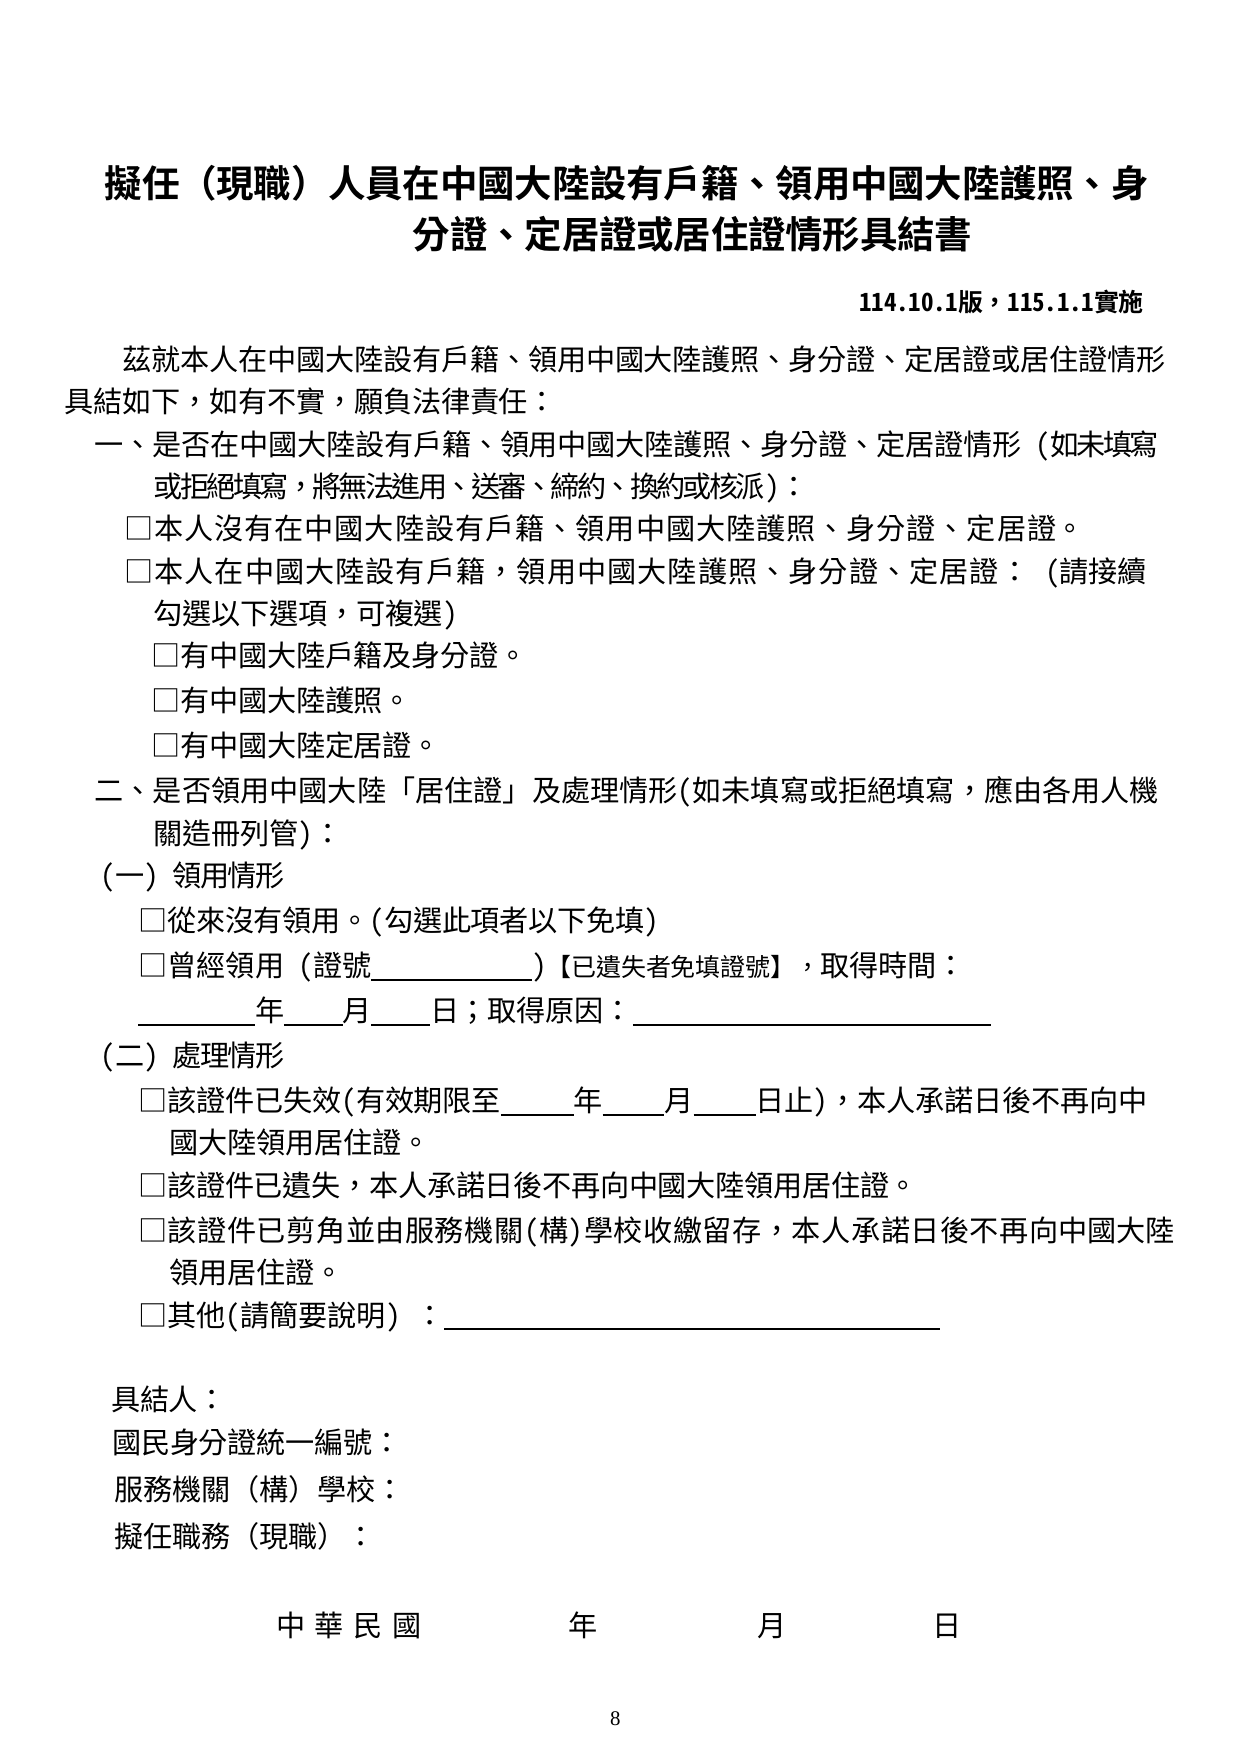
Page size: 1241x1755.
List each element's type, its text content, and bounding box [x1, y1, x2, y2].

text 114.10.1版，115.1.1實施 [52, 282, 1144, 318]
text 國民身分證統一編號： [52, 1420, 725, 1462]
text □從來沒有領用。(勾選此項者以下免填) [138, 898, 1186, 940]
text 中華民國 年 月 日 [52, 1607, 1186, 1644]
text 擬任（現職）人員在中國大陸設有戶籍、領用中國大陸護照、身分證、定居證或居住證情形具結書 [89, 156, 1164, 259]
text 一、是否在中國大陸設有戶籍、領用中國大陸護照、身分證、定居證情形 (如未填寫或拒絕填寫，將無法進用、送審、締約、換約或核派)： [94, 421, 1175, 506]
text 年 月 日；取得原因： [138, 988, 1186, 1030]
text □該證件已遺失，本人承諾日後不再向中國大陸領用居住證。 [138, 1162, 1186, 1205]
text □本人沒有在中國大陸設有戶籍、領用中國大陸護照、身分證、定居證。 [124, 506, 1176, 548]
text □該證件已失效(有效期限至 年 月 日止)，本人承諾日後不再向中國大陸領用居住證。 [138, 1078, 1175, 1162]
text 二、是否領用中國大陸「居住證」及處理情形(如未填寫或拒絕填寫，應由各用人機關造冊列管)： [94, 768, 1175, 852]
text 茲就本人在中國大陸設有戶籍、領用中國大陸護照、身分證、定居證或居住證情形具結如下，如有不實，願負法律責任： [64, 336, 1174, 421]
text □有中國大陸護照。 [151, 678, 1186, 720]
text 擬任職務（現職）： [52, 1514, 725, 1556]
text (二) 處理情形 [101, 1033, 1186, 1075]
text □有中國大陸戶籍及身分證。 [151, 633, 1186, 675]
text □有中國大陸定居證。 [151, 723, 1186, 765]
text □本人在中國大陸設有戶籍，領用中國大陸護照、身分證、定居證： (請接續勾選以下選項，可複選) [124, 548, 1174, 633]
text (一) 領用情形 [101, 853, 1186, 895]
text □其他(請簡要說明) ： [138, 1292, 1076, 1334]
text □該證件已剪角並由服務機關(構)學校收繳留存，本人承諾日後不再向中國大陸領用居住證。 [138, 1207, 1175, 1292]
text 具結人： [52, 1377, 1076, 1419]
text 服務機關（構）學校： [52, 1467, 725, 1509]
text □曾經領用 (證號 )【已遺失者免填證號】，取得時間： [138, 943, 1186, 985]
